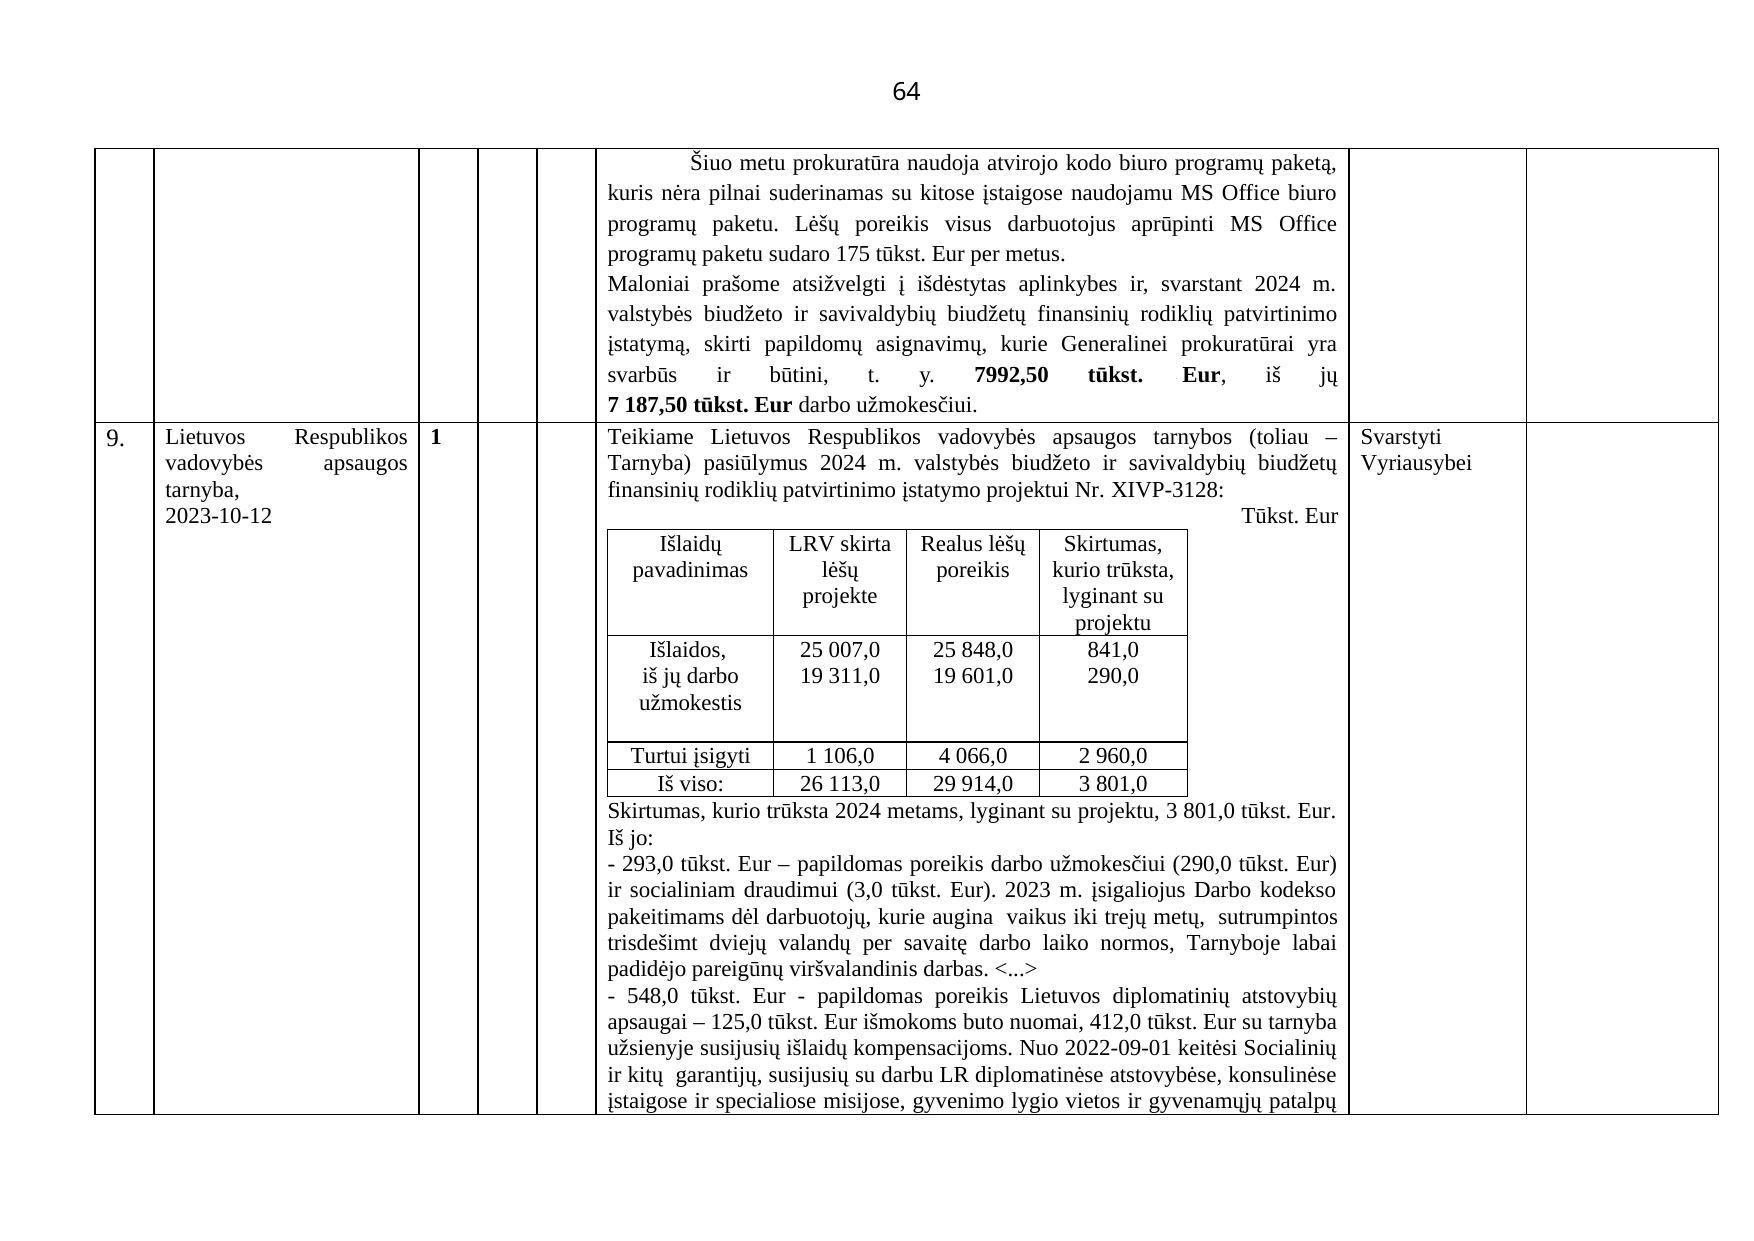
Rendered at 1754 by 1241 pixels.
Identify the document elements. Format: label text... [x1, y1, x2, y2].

table_cell Svarstyti Vyriausybei [1350, 423, 1526, 1113]
table_cell 25 007,0 19 311,0 [774, 636, 906, 741]
table_cell [479, 423, 536, 1113]
table_header Realus lėšų poreikis [907, 530, 1039, 635]
table_cell [1527, 149, 1718, 422]
table_cell 4 066,0 [907, 743, 1039, 769]
table_cell Iš viso: [608, 770, 773, 796]
table_cell 841,0 290,0 [1040, 636, 1187, 741]
table_cell [155, 149, 418, 422]
table_cell 1 106,0 [774, 743, 906, 769]
table_cell 25 848,0 19 601,0 [907, 636, 1039, 741]
table_cell 2 960,0 [1040, 743, 1187, 769]
table_cell 29 914,0 [907, 770, 1039, 796]
table_header Išlaidų pavadinimas [608, 530, 773, 635]
table_cell 9. [96, 423, 153, 1113]
table_cell [1527, 423, 1718, 1113]
table_cell Turtui įsigyti [608, 743, 773, 769]
table_header LRV skirta lėšų projekte [774, 530, 906, 635]
table_cell Išlaidos, iš jų darbo užmokestis [608, 636, 773, 741]
table_cell 1 [420, 423, 477, 1113]
table_cell [538, 149, 595, 422]
table_cell Šiuo metu prokuratūra naudoja atvirojo kodo biuro programų paketą, kuris nėra pilnai suderinamas su kitose įstaigose naudojamu MS Office biuro programų paketu. Lėšų poreikis visus darbuotojus aprūpinti MS Office programų paketu sudaro 175 tūkst. Eur per metus. Maloniai prašome atsižvelgti į išdėstytas aplinkybes ir, svarstant 2024 m. valstybės biudžeto ir savivaldybių biudžetų finansinių rodiklių patvirtinimo įstatymą, skirti papildomų asignavimų, kurie Generalinei prokuratūrai yra svarbūs ir būtini, t. y. 7992,50 tūkst. Eur, iš jų 7 187,50 tūkst. Eur darbo užmokesčiui. [597, 149, 1348, 422]
table_header Skirtumas, kurio trūksta, lyginant su projektu [1040, 530, 1187, 635]
table_cell [538, 423, 595, 1113]
table_cell [96, 149, 153, 422]
table_cell Teikiame Lietuvos Respublikos vadovybės apsaugos tarnybos (toliau – Tarnyba) pasiūlymus 2024 m. valstybės biudžeto ir savivaldybių biudžetų finansinių rodiklių patvirtinimo įstatymo projektui Nr. XIVP-3128: Tūkst. Eur Skirtumas, kurio trūksta 2024 metams, lyginant su projektu, 3 801,0 tūkst. Eur. Iš jo: - 293,0 tūkst. Eur – papildomas poreikis darbo užmokesčiui (290,0 tūkst. Eur) ir socialiniam draudimui (3,0 tūkst. Eur). 2023 m. įsigaliojus Darbo kodekso pakeitimams dėl darbuotojų, kurie augina vaikus iki trejų metų, sutrumpintos trisdešimt dviejų valandų per savaitę darbo laiko normos, Tarnyboje labai padidėjo pareigūnų viršvalandinis darbas. <...> - 548,0 tūkst. Eur - papildomas poreikis Lietuvos diplomatinių atstovybių apsaugai – 125,0 tūkst. Eur išmokoms buto nuomai, 412,0 tūkst. Eur su tarnyba užsienyje susijusių išlaidų kompensacijoms. Nuo 2022-09-01 keitėsi Socialinių ir kitų garantijų, susijusių su darbu LR diplomatinėse atstovybėse, konsulinėse įstaigose ir specialiose misijose, gyvenimo lygio vietos ir gyvenamųjų patalpų [597, 423, 1348, 1113]
table_cell [1350, 149, 1526, 422]
table_cell [420, 149, 477, 422]
table_cell [479, 149, 536, 422]
table_cell 3 801,0 [1040, 770, 1187, 796]
table_cell 26 113,0 [774, 770, 906, 796]
table_cell Lietuvos Respublikos vadovybės apsaugos tarnyba, 2023-10-12 [155, 423, 418, 1113]
